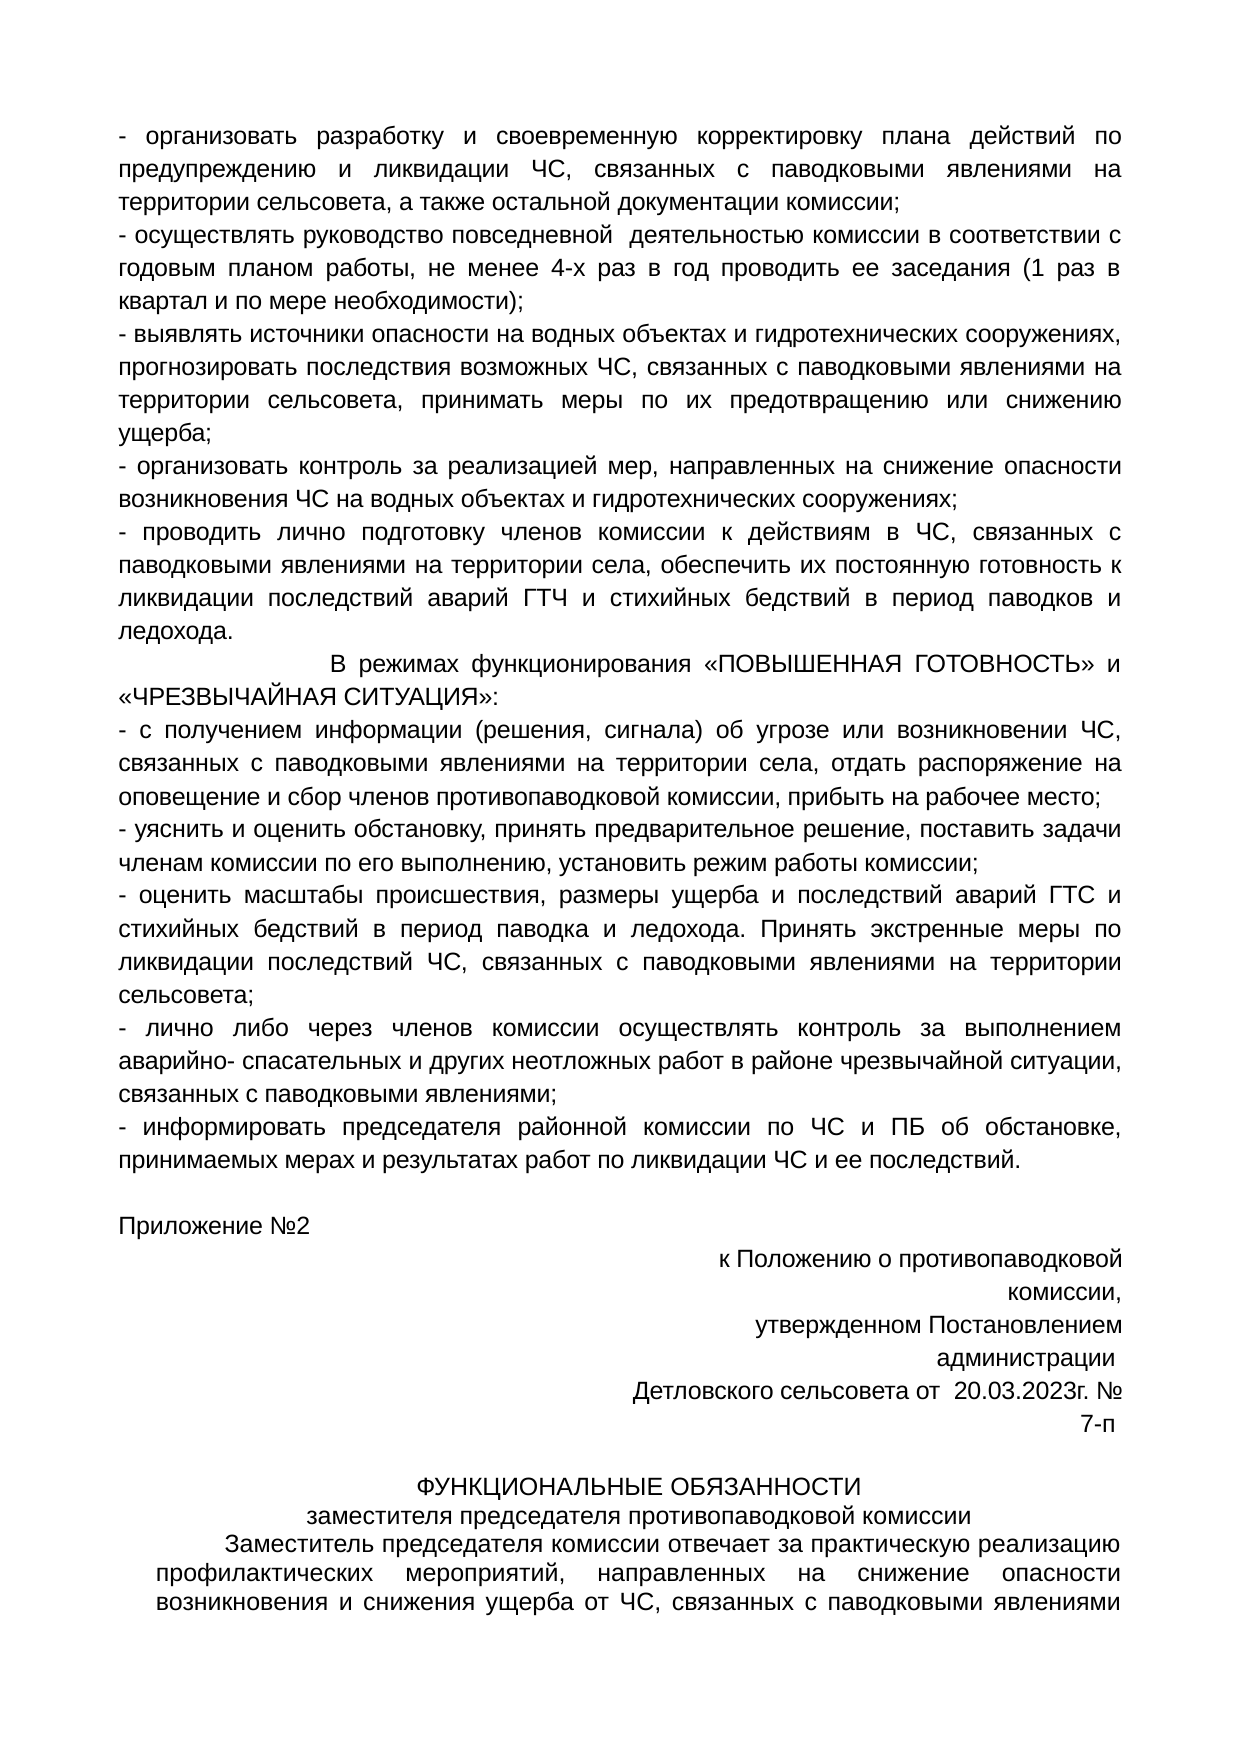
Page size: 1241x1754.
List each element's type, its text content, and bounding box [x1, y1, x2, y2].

text утвержденном Постановлением администрации [118, 1307, 1122, 1373]
text - выявлять источники опасности на водных объектах и гидротехнических сооружениях, прогнозировать последствия возможных ЧС, связанных с паводковыми явлениями на территории сельсовета, принимать меры по их предотвращению или снижению ущерба; [118, 316, 1122, 448]
text - проводить лично подготовку членов комиссии к действиям в ЧС, связанных с паводковыми явлениями на территории села, обеспечить их постоянную готовность к ликвидации последствий аварий ГТЧ и стихийных бедствий в период паводков и ледохода. [118, 514, 1122, 646]
text Заместитель председателя комиссии отвечает за практическую реализацию профилактических мероприятий, направленных на снижение опасности возникновения и снижения ущерба от ЧС, связанных с паводковыми явлениями [156, 1529, 1122, 1616]
text - лично либо через членов комиссии осуществлять контроль за выполнением аварийно- спасательных и других неотложных работ в районе чрезвычайной ситуации, связанных с паводковыми явлениями; [118, 1010, 1122, 1109]
text - организовать контроль за реализацией мер, направленных на снижение опасности возникновения ЧС на водных объектах и гидротехнических сооружениях; [118, 448, 1122, 514]
text ФУНКЦИОНАЛЬНЫЕ ОБЯЗАННОСТИ [156, 1472, 1122, 1501]
text - организовать разработку и своевременную корректировку плана действий по предупреждению и ликвидации ЧС, связанных с паводковыми явлениями на территории сельсовета, а также остальной документации комиссии; [118, 118, 1122, 217]
text заместителя председателя противопаводковой комиссии [156, 1501, 1122, 1529]
text - оценить масштабы происшествия, размеры ущерба и последствий аварий ГТС и стихийных бедствий в период паводка и ледохода. Принять экстренные меры по ликвидации последствий ЧС, связанных с паводковыми явлениями на территории сельсовета; [118, 878, 1122, 1010]
text - уяснить и оценить обстановку, принять предварительное решение, поставить задачи членам комиссии по его выполнению, установить режим работы комиссии; [118, 812, 1122, 878]
text В режимах функционирования «ПОВЫШЕННАЯ ГОТОВНОСТЬ» и «ЧРЕЗВЫЧАЙНАЯ СИТУАЦИЯ»: [118, 646, 1122, 712]
text Приложение №2 [118, 1175, 1122, 1241]
text - с получением информации (решения, сигнала) об угрозе или возникновении ЧС, связанных с паводковыми явлениями на территории села, отдать распоряжение на оповещение и сбор членов противопаводковой комиссии, прибыть на рабочее место; [118, 712, 1122, 812]
text к Положению о противопаводковой комиссии, [118, 1241, 1122, 1307]
text Детловского сельсовета от 20.03.2023г. № 7-п [118, 1373, 1122, 1439]
text - осуществлять руководство повседневной деятельностью комиссии в соответствии с годовым планом работы, не менее 4-х раз в год проводить ее заседания (1 раз в квартал и по мере необходимости); [118, 217, 1122, 316]
text - информировать председателя районной комиссии по ЧС и ПБ об обстановке, принимаемых мерах и результатах работ по ликвидации ЧС и ее последствий. [118, 1109, 1122, 1175]
